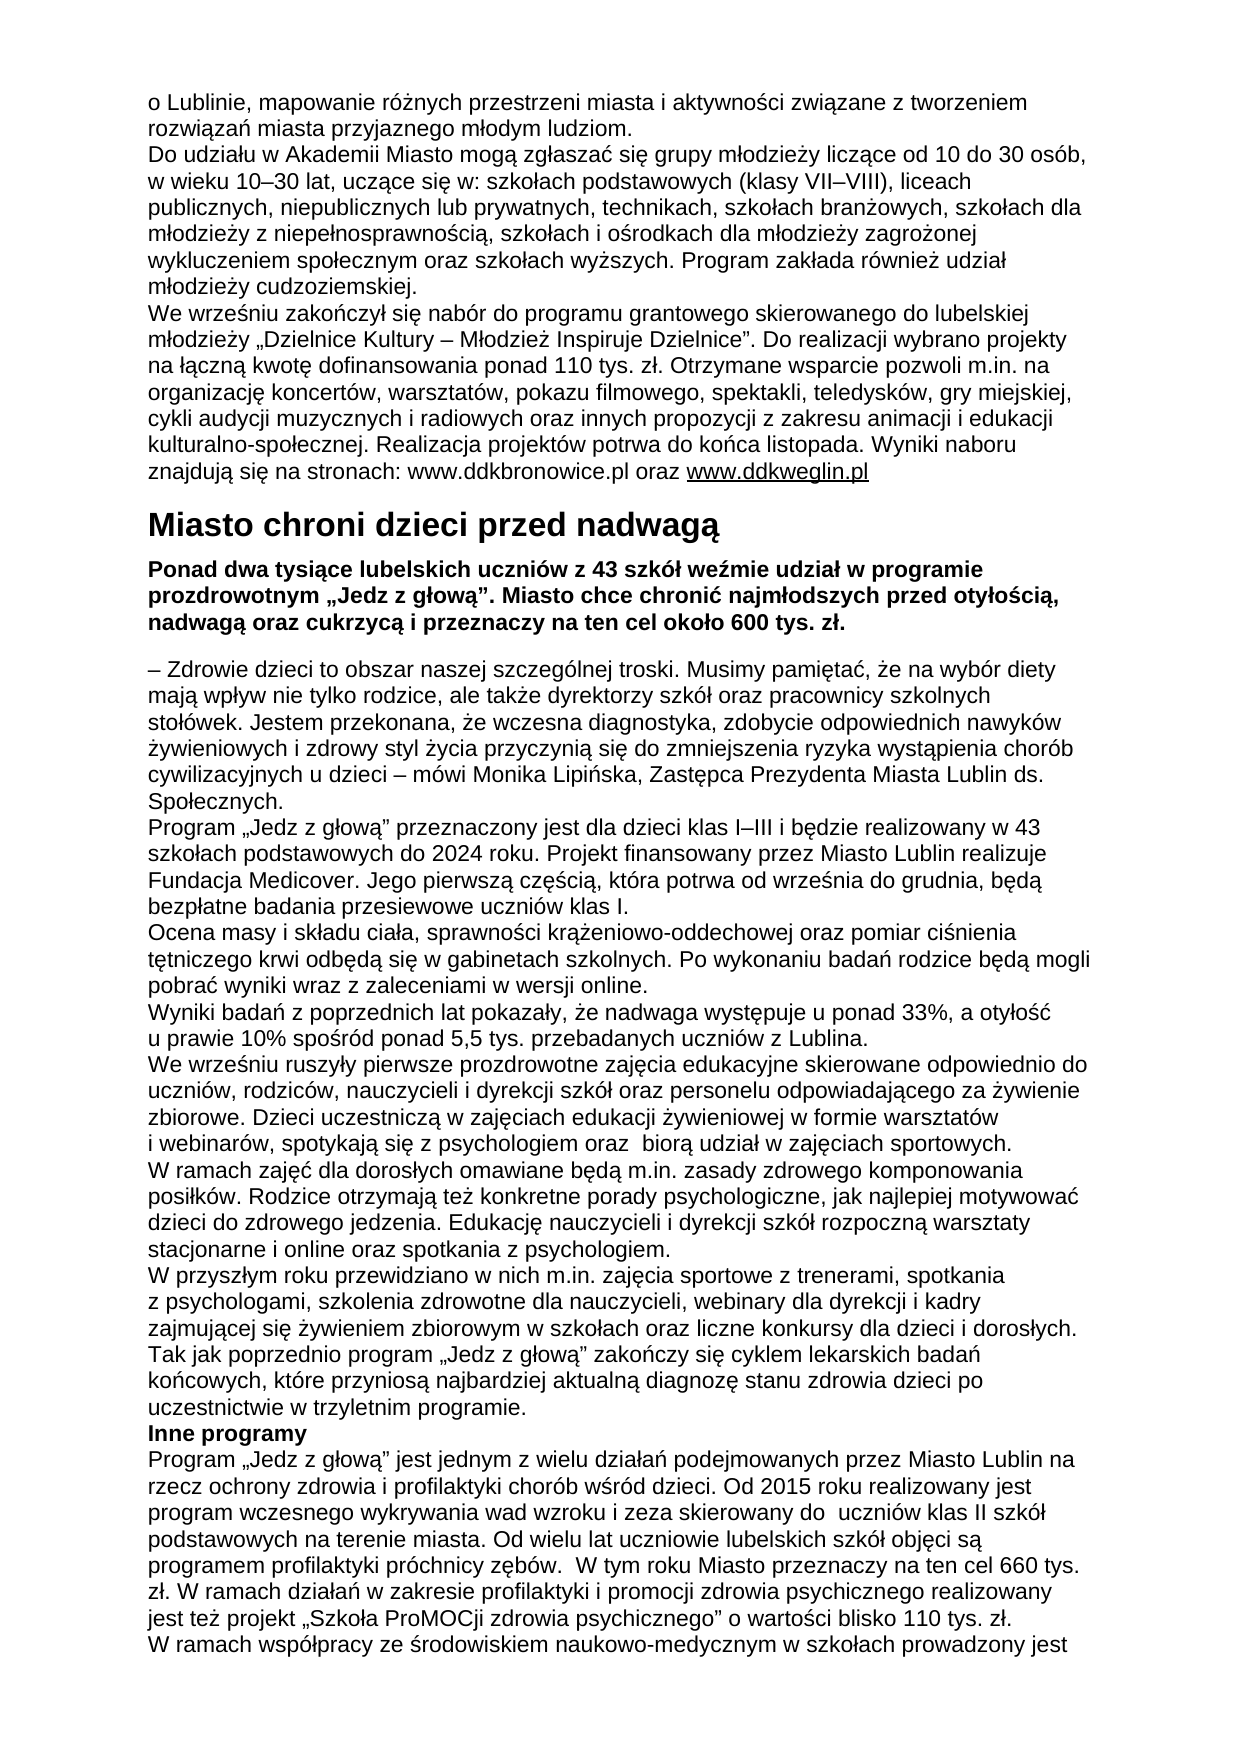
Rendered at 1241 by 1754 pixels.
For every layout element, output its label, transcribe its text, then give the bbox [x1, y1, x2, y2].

text W ramach zajęć dla dorosłych omawiane będą m.in. zasady zdrowego komponowania posiłków. Rodzice otrzymają też konkretne porady psychologiczne, jak najlepiej motywować dzieci do zdrowego jedzenia. Edukację nauczycieli i dyrekcji szkół rozpoczną warsztaty stacjonarne i online oraz spotkania z psychologiem. [148, 1157, 1093, 1262]
text Ponad dwa tysiące lubelskich uczniów z 43 szkół weźmie udział w programie prozdrowotnym „Jedz z głową”. Miasto chce chronić najmłodszych przed otyłością, nadwagą oraz cukrzycą i przeznaczy na ten cel około 600 tys. zł. [148, 556, 1093, 635]
text Tak jak poprzednio program „Jedz z głową” zakończy się cyklem lekarskich badań końcowych, które przyniosą najbardziej aktualną diagnozę stanu zdrowia dzieci po uczestnictwie w trzyletnim programie. [148, 1341, 1093, 1420]
text Program „Jedz z głową” przeznaczony jest dla dzieci klas I–III i będzie realizowany w 43 szkołach podstawowych do 2024 roku. Projekt finansowany przez Miasto Lublin realizuje Fundacja Medicover. Jego pierwszą częścią, która potrwa od września do grudnia, będą bezpłatne badania przesiewowe uczniów klas I. Ocena masy i składu ciała, sprawności krążeniowo-oddechowej oraz pomiar ciśnienia tętniczego krwi odbędą się w gabinetach szkolnych. Po wykonaniu badań rodzice będą mogli pobrać wyniki wraz z zaleceniami w wersji online. [148, 814, 1093, 998]
text We wrześniu ruszyły pierwsze prozdrowotne zajęcia edukacyjne skierowane odpowiednio do uczniów, rodziców, nauczycieli i dyrekcji szkół oraz personelu odpowiadającego za żywienie zbiorowe. Dzieci uczestniczą w zajęciach edukacji żywieniowej w formie warsztatów i webinarów, spotykają się z psychologiem oraz biorą udział w zajęciach sportowych. [148, 1051, 1093, 1157]
text Inne programy [148, 1420, 1093, 1446]
text Do udziału w Akademii Miasto mogą zgłaszać się grupy młodzieży liczące od 10 do 30 osób, w wieku 10–30 lat, uczące się w: szkołach podstawowych (klasy VII–VIII), liceach publicznych, niepublicznych lub prywatnych, technikach, szkołach branżowych, szkołach dla młodzieży z niepełnosprawnością, szkołach i ośrodkach dla młodzieży zagrożonej wykluczeniem społecznym oraz szkołach wyższych. Program zakłada również udział młodzieży cudzoziemskiej. [148, 141, 1093, 299]
text We wrześniu zakończył się nabór do programu grantowego skierowanego do lubelskiej młodzieży „Dzielnice Kultury – Młodzież Inspiruje Dzielnice”. Do realizacji wybrano projekty na łączną kwotę dofinansowania ponad 110 tys. zł. Otrzymane wsparcie pozwoli m.in. na organizację koncertów, warsztatów, pokazu filmowego, spektakli, teledysków, gry miejskiej, cykli audycji muzycznych i radiowych oraz innych propozycji z zakresu animacji i edukacji kulturalno-społecznej. Realizacja projektów potrwa do końca listopada. Wyniki naboru znajdują się na stronach: www.ddkbronowice.pl oraz www.ddkweglin.pl [148, 299, 1093, 484]
text Program „Jedz z głową” jest jednym z wielu działań podejmowanych przez Miasto Lublin na rzecz ochrony zdrowia i profilaktyki chorób wśród dzieci. Od 2015 roku realizowany jest program wczesnego wykrywania wad wzroku i zeza skierowany do uczniów klas II szkół podstawowych na terenie miasta. Od wielu lat uczniowie lubelskich szkół objęci są programem profilaktyki próchnicy zębów. W tym roku Miasto przeznaczy na ten cel 660 tys. zł. W ramach działań w zakresie profilaktyki i promocji zdrowia psychicznego realizowany jest też projekt „Szkoła ProMOCji zdrowia psychicznego” o wartości blisko 110 tys. zł. W ramach współpracy ze środowiskiem naukowo-medycznym w szkołach prowadzony jest [148, 1446, 1093, 1657]
subtitle Miasto chroni dzieci przed nadwagą [148, 505, 1093, 543]
text Wyniki badań z poprzednich lat pokazały, że nadwaga występuje u ponad 33%, a otyłość u prawie 10% spośród ponad 5,5 tys. przebadanych uczniów z Lublina. [148, 998, 1093, 1051]
text o Lublinie, mapowanie różnych przestrzeni miasta i aktywności związane z tworzeniem rozwiązań miasta przyjaznego młodym ludziom. [148, 89, 1093, 141]
text – Zdrowie dzieci to obszar naszej szczególnej troski. Musimy pamiętać, że na wybór diety mają wpływ nie tylko rodzice, ale także dyrektorzy szkół oraz pracownicy szkolnych stołówek. Jestem przekonana, że wczesna diagnostyka, zdobycie odpowiednich nawyków żywieniowych i zdrowy styl życia przyczynią się do zmniejszenia ryzyka wystąpienia chorób cywilizacyjnych u dzieci – mówi Monika Lipińska, Zastępca Prezydenta Miasta Lublin ds. Społecznych. [148, 656, 1093, 814]
text W przyszłym roku przewidziano w nich m.in. zajęcia sportowe z trenerami, spotkania z psychologami, szkolenia zdrowotne dla nauczycieli, webinary dla dyrekcji i kadry zajmującej się żywieniem zbiorowym w szkołach oraz liczne konkursy dla dzieci i dorosłych. [148, 1262, 1093, 1341]
